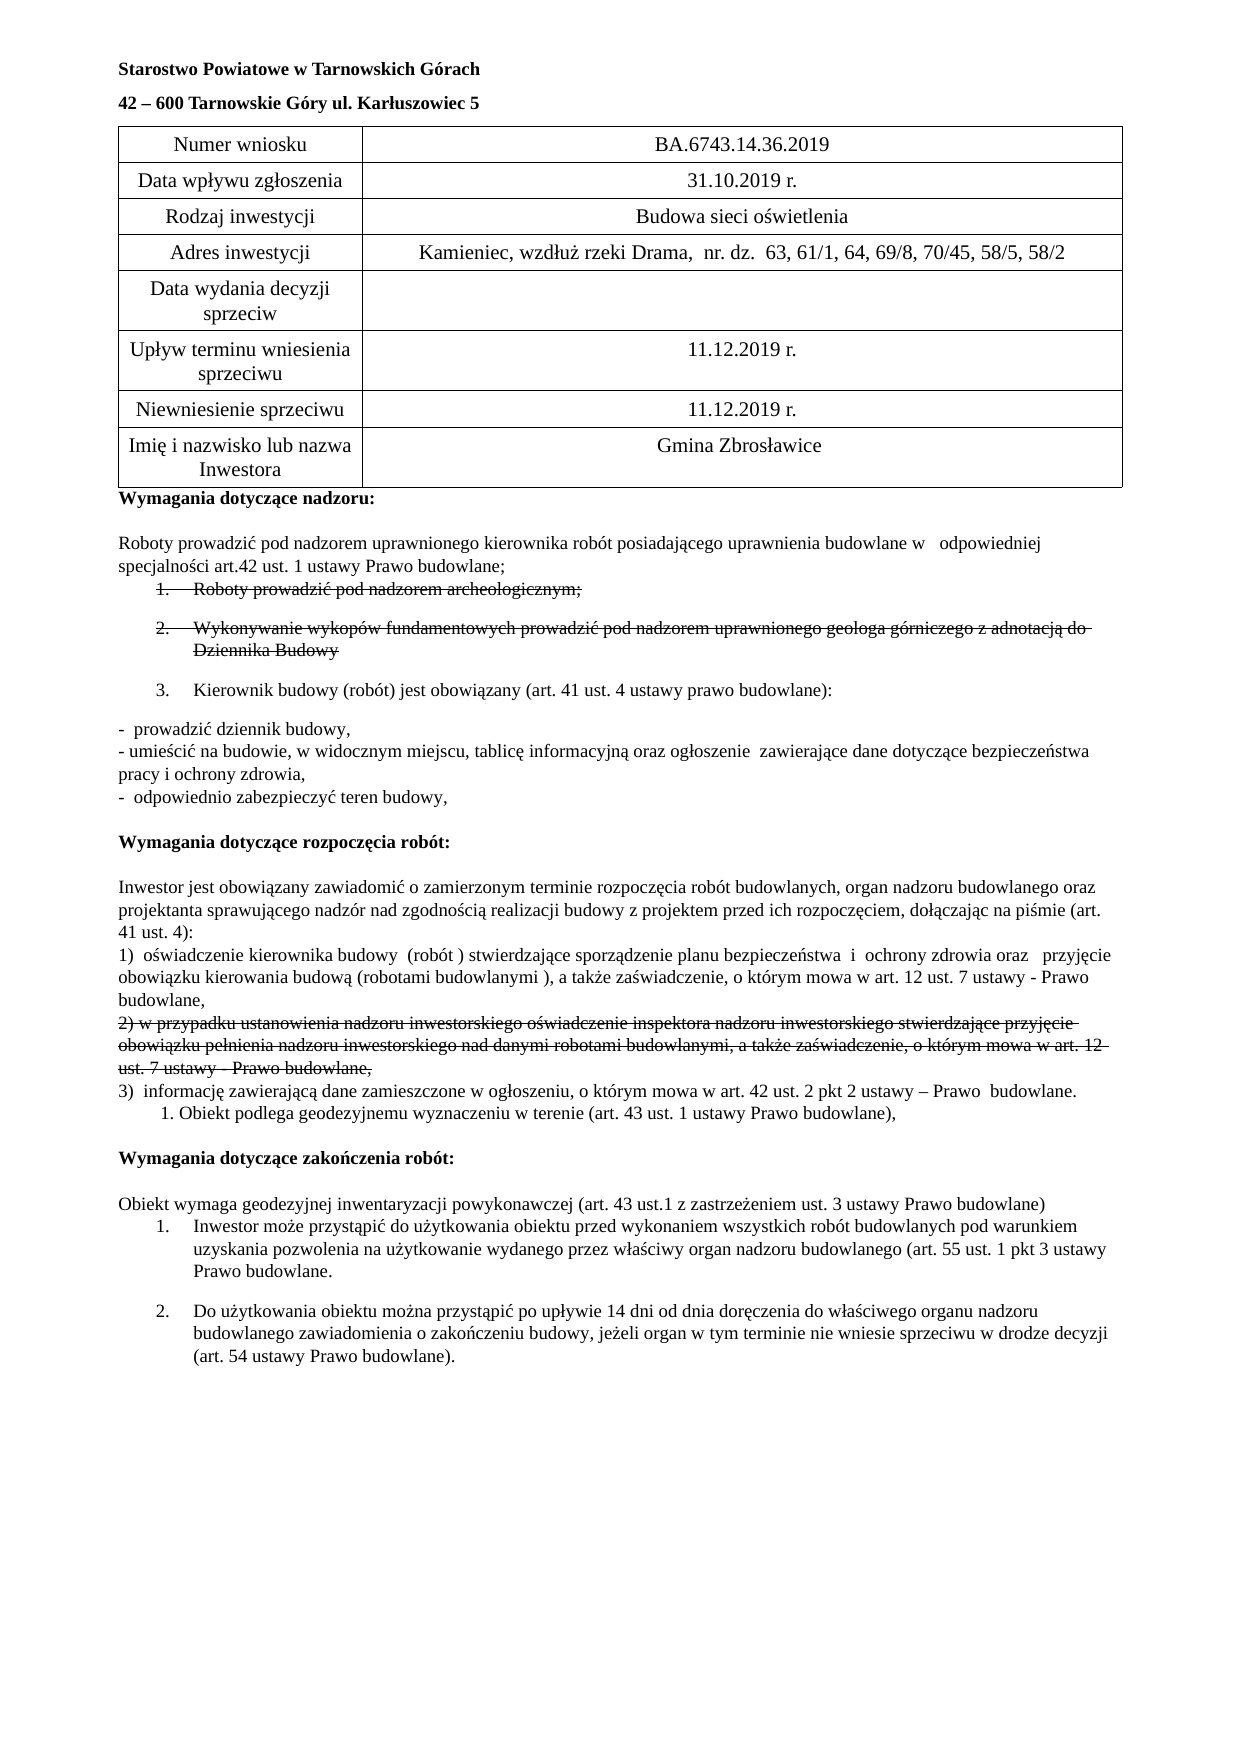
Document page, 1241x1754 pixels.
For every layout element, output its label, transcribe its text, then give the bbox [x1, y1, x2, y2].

text 1. Obiekt podlega geodezyjnemu wyznaczeniu w terenie (art. 43 ust. 1 ustawy Prawo budowlane), [118, 1102, 1122, 1124]
table_cell [363, 271, 1122, 330]
list Roboty prowadzić pod nadzorem archeologicznym; [156, 577, 1122, 599]
table_cell Upływ terminu wniesienia sprzeciwu [119, 331, 362, 390]
table_cell Niewniesienie sprzeciwu [119, 391, 362, 426]
table_header Numer wniosku [119, 127, 362, 162]
table_cell 11.12.2019 r. [363, 331, 1122, 390]
text 3) informację zawierającą dane zamieszczone w ogłoszeniu, o którym mowa w art. 42 ust. 2 pkt 2 ustawy – Prawo budowlane. [118, 1079, 1122, 1101]
table_cell 11.12.2019 r. [363, 391, 1122, 426]
text 2) w przypadku ustanowienia nadzoru inwestorskiego oświadczenie inspektora nadzoru inwestorskiego stwierdzające przyjęcie obowiązku pełnienia nadzoru inwestorskiego nad danymi robotami budowlanymi, a także zaświadczenie, o którym mowa w art. 12 ust. 7 ustawy - Prawo budowlane, [118, 1012, 1122, 1078]
text - umieścić na budowie, w widocznym miejscu, tablicę informacyjną oraz ogłoszenie zawierające dane dotyczące bezpieczeństwa pracy i ochrony zdrowia, [118, 740, 1122, 784]
text Inwestor jest obowiązany zawiadomić o zamierzonym terminie rozpoczęcia robót budowlanych, organ nadzoru budowlanego oraz projektanta sprawującego nadzór nad zgodnością realizacji budowy z projektem przed ich rozpoczęciem, dołączając na piśmie (art. 41 ust. 4): [118, 876, 1122, 943]
table_cell Budowa sieci oświetlenia [363, 199, 1122, 234]
text Wymagania dotyczące rozpoczęcia robót: [118, 831, 1122, 852]
text Roboty prowadzić pod nadzorem uprawnionego kierownika robót posiadającego uprawnienia budowlane w odpowiedniej specjalności art.42 ust. 1 ustawy Prawo budowlane; [118, 532, 1122, 576]
text Wymagania dotyczące nadzoru: [118, 488, 1122, 508]
text Wymagania dotyczące zakończenia robót: [118, 1147, 1122, 1169]
table_header BA.6743.14.36.2019 [363, 127, 1122, 162]
text - odpowiednio zabezpieczyć teren budowy, [118, 786, 1122, 807]
text - prowadzić dziennik budowy, [118, 718, 1122, 739]
text Starostwo Powiatowe w Tarnowskich Górach [118, 58, 1122, 79]
table_cell Data wydania decyzji sprzeciw [119, 271, 362, 330]
table_cell Rodzaj inwestycji [119, 199, 362, 234]
text 1) oświadczenie kierownika budowy (robót ) stwierdzające sporządzenie planu bezpieczeństwa i ochrony zdrowia oraz przyjęcie obowiązku kierowania budową (robotami budowlanymi ), a także zaświadczenie, o którym mowa w art. 12 ust. 7 ustawy - Prawo budowlane, [118, 944, 1122, 1011]
table_cell Imię i nazwisko lub nazwa Inwestora [119, 428, 362, 486]
table_cell 31.10.2019 r. [363, 163, 1122, 198]
table_cell Adres inwestycji [119, 235, 362, 270]
list Inwestor może przystąpić do użytkowania obiektu przed wykonaniem wszystkich robót budowlanych pod warunkiem uzyskania pozwolenia na użytkowanie wydanego przez właściwy organ nadzoru budowlanego (art. 55 ust. 1 pkt 3 ustawy Prawo budowlane. [156, 1215, 1122, 1282]
table_cell Gmina Zbrosławice [363, 428, 1122, 486]
table_cell Kamieniec, wzdłuż rzeki Drama, nr. dz. 63, 61/1, 64, 69/8, 70/45, 58/5, 58/2 [363, 235, 1122, 270]
list Wykonywanie wykopów fundamentowych prowadzić pod nadzorem uprawnionego geologa górniczego z adnotacją do Dziennika Budowy [156, 617, 1122, 661]
table_cell Data wpływu zgłoszenia [119, 163, 362, 198]
list Do użytkowania obiektu można przystąpić po upływie 14 dni od dnia doręczenia do właściwego organu nadzoru budowlanego zawiadomienia o zakończeniu budowy, jeżeli organ w tym terminie nie wniesie sprzeciwu w drodze decyzji (art. 54 ustawy Prawo budowlane). [156, 1299, 1122, 1366]
text Obiekt wymaga geodezyjnej inwentaryzacji powykonawczej (art. 43 ust.1 z zastrzeżeniem ust. 3 ustawy Prawo budowlane) [118, 1192, 1122, 1214]
list Kierownik budowy (robót) jest obowiązany (art. 41 ust. 4 ustawy prawo budowlane): [156, 678, 1122, 700]
text 42 – 600 Tarnowskie Góry ul. Karłuszowiec 5 [118, 92, 1122, 113]
